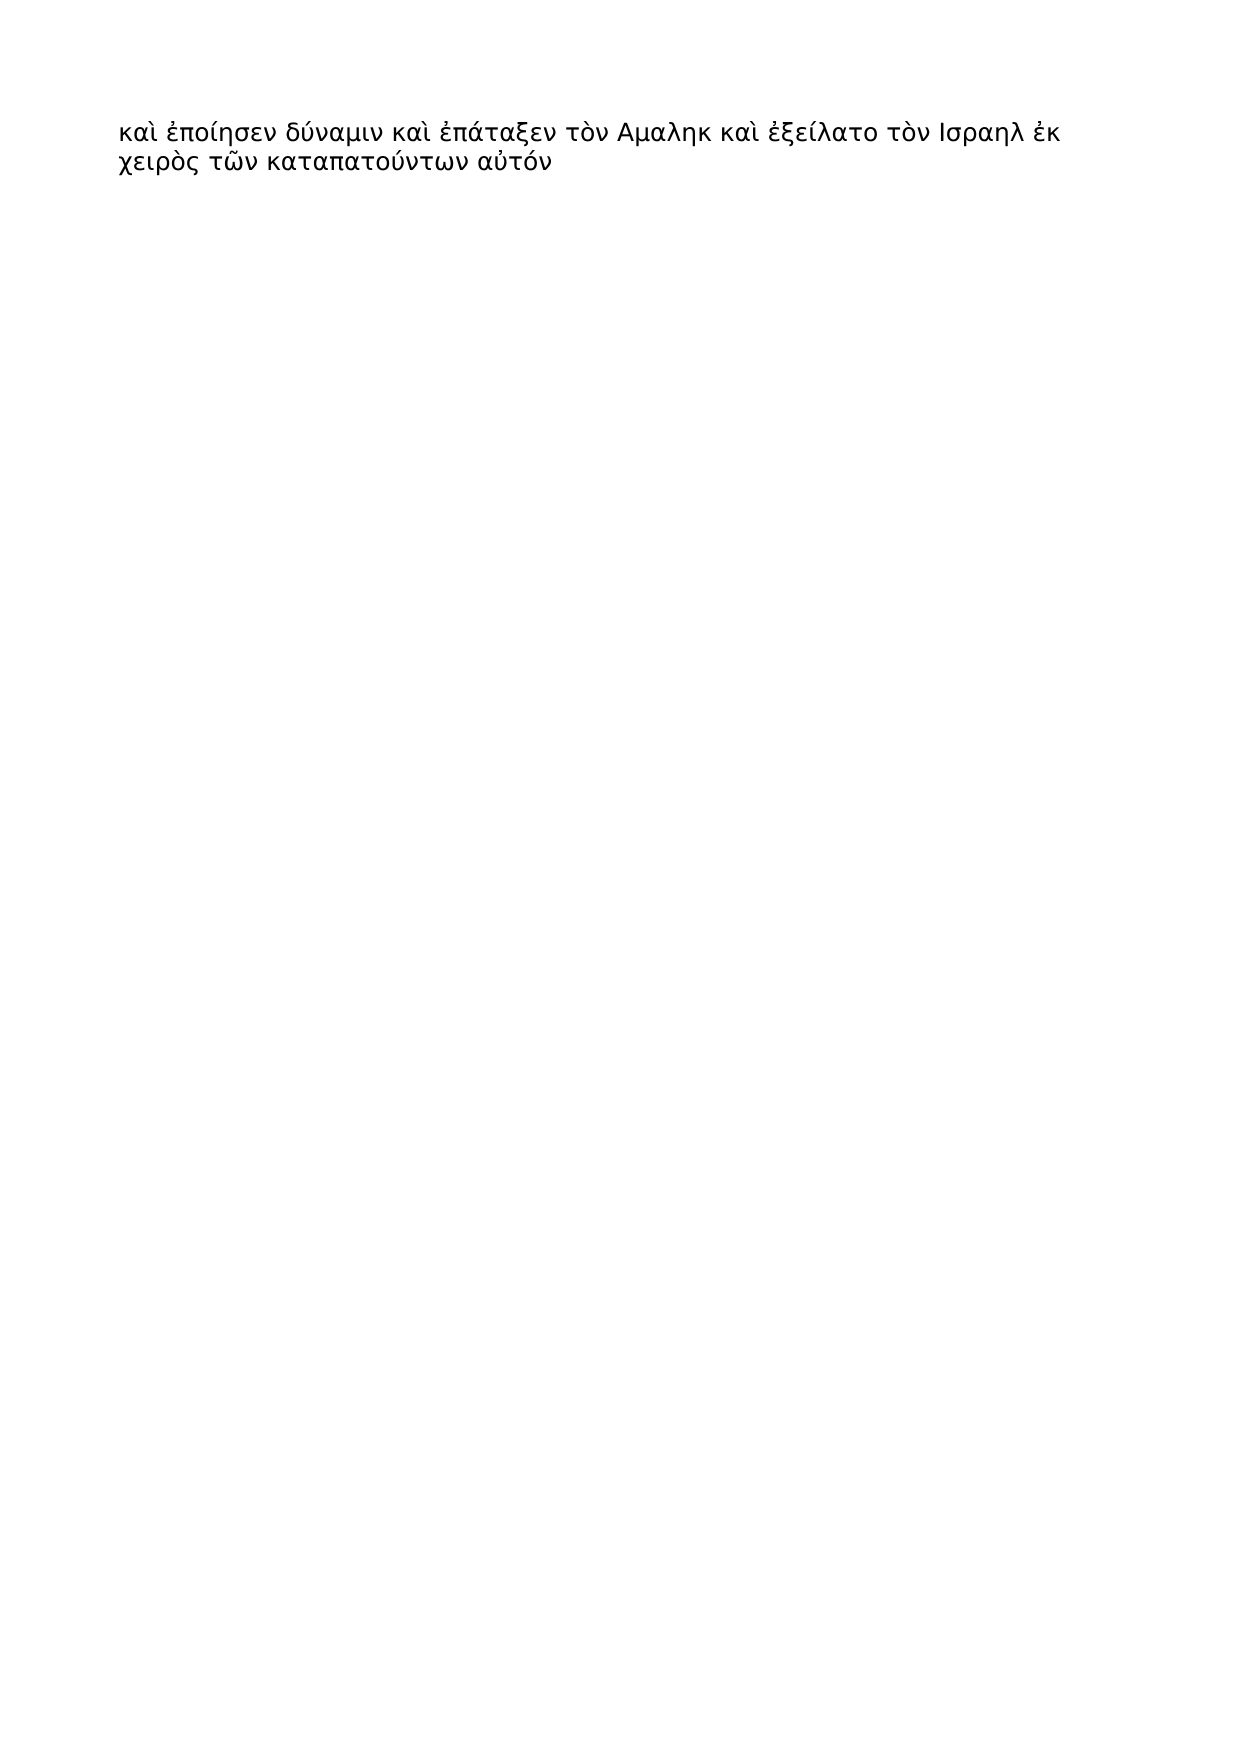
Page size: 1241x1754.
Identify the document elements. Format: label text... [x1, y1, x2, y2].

text καὶ ἐποίησεν δύναμιν καὶ ἐπάταξεν τὸν Αμαληκ καὶ ἐξείλατο τὸν Ισραηλ ἐκ χειρὸς τῶν καταπατούντων αὐτόν [118, 118, 1122, 176]
